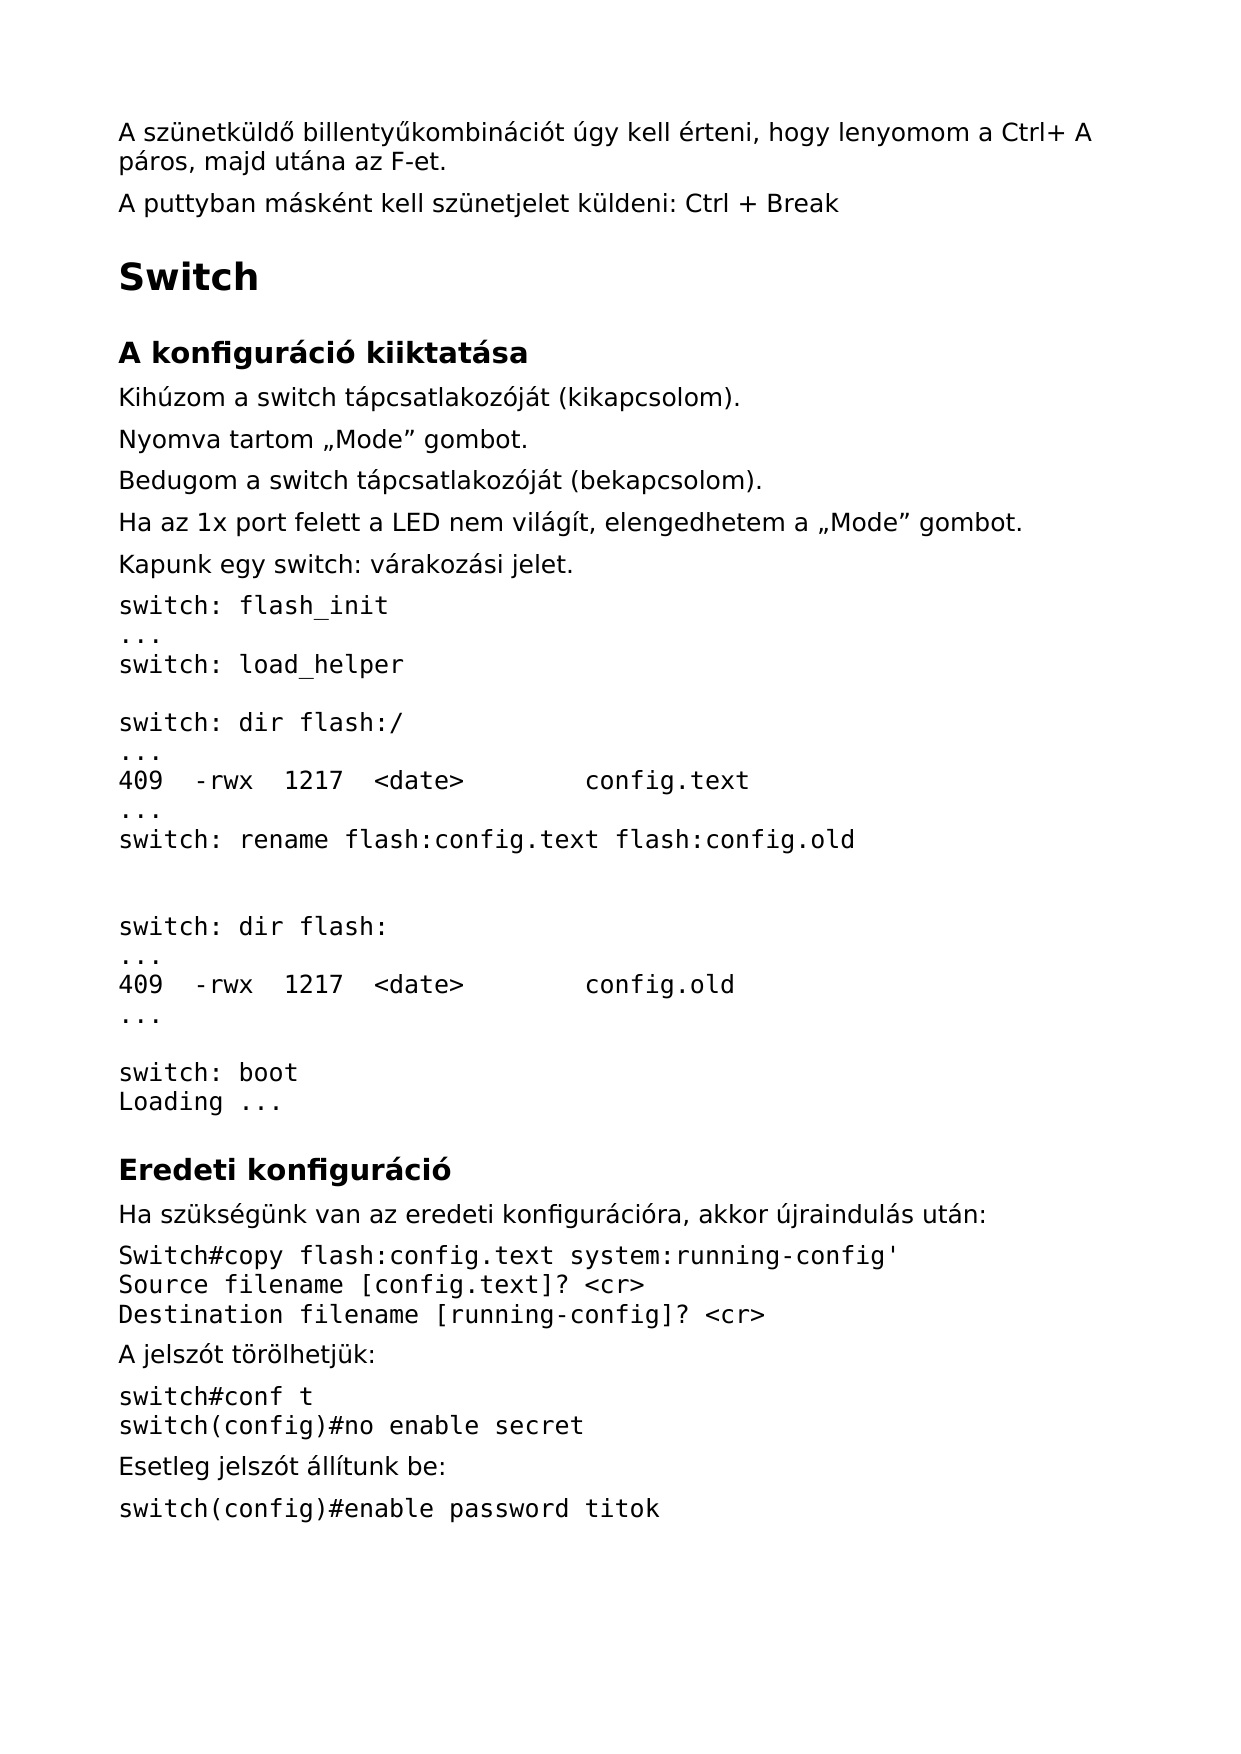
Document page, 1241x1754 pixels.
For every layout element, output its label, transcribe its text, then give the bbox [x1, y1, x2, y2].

text switch#conf t switch(config)#no enable secret [118, 1382, 1122, 1441]
text switch: flash_init ... switch: load_helper switch: dir flash:/ ... 409 -rwx 1217 <date> config.text ... switch: rename flash:config.text flash:config.old switch: dir flash: ... 409 -rwx 1217 <date> config.old ... switch: boot Loading ... [118, 592, 1122, 1117]
text Ha szükségünk van az eredeti konfigurációra, akkor újraindulás után: [118, 1200, 1122, 1229]
text Kapunk egy switch: várakozási jelet. [118, 550, 1122, 579]
text Switch#copy flash:config.text system:running-config' Source filename [config.text]? <cr> Destination filename [running-config]? <cr> [118, 1241, 1122, 1329]
subtitle A konfiguráció kiiktatása [118, 337, 1122, 371]
subtitle Eredeti konfiguráció [118, 1153, 1122, 1187]
text Kihúzom a switch tápcsatlakozóját (kikapcsolom). [118, 383, 1122, 412]
text switch(config)#enable password titok [118, 1494, 1122, 1523]
text A szünetküldő billentyűkombinációt úgy kell érteni, hogy lenyomom a Ctrl+ A páros, majd utána az F-et. [118, 118, 1122, 176]
text A jelszót törölhetjük: [118, 1341, 1122, 1370]
text Nyomva tartom „Mode” gombot. [118, 425, 1122, 454]
subtitle Switch [118, 256, 1122, 299]
text Esetleg jelszót állítunk be: [118, 1452, 1122, 1482]
text A puttyban másként kell szünetjelet küldeni: Ctrl + Break [118, 189, 1122, 218]
text Ha az 1x port felett a LED nem világít, elengedhetem a „Mode” gombot. [118, 508, 1122, 537]
text Bedugom a switch tápcsatlakozóját (bekapcsolom). [118, 467, 1122, 496]
